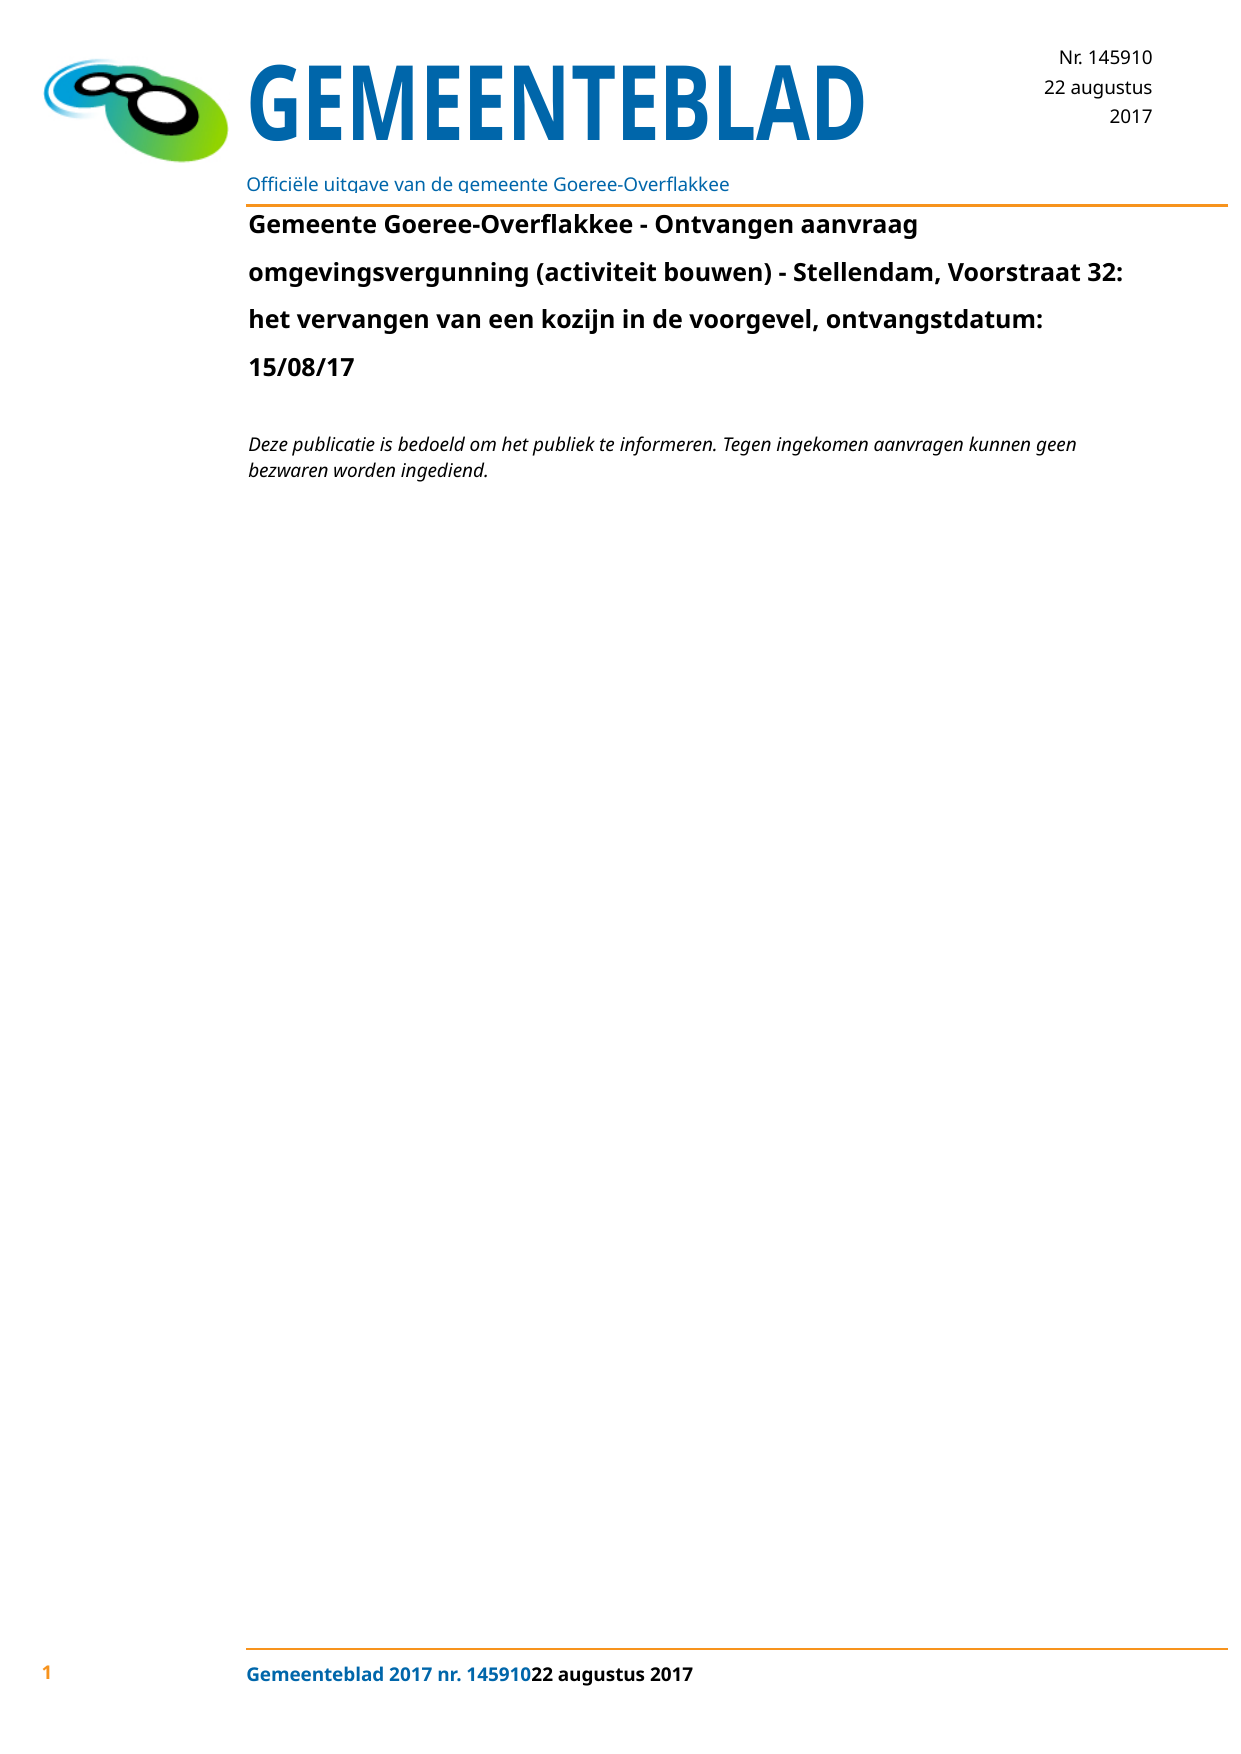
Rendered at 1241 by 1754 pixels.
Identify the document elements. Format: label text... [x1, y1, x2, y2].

text Deze publicatie is bedoeld om het publiek te informeren. Tegen ingekomen aanvragen kunnen geen bezwaren worden ingediend. [248, 431, 1152, 483]
text Gemeente Goeree-Overflakkee - Ontvangen aanvraag omgevingsvergunning (activiteit bouwen) - Stellendam, Voorstraat 32: het vervangen van een kozijn in de voorgevel, ontvangstdatum: 15/08/17 [248, 207, 1152, 384]
picture [41, 47, 231, 172]
